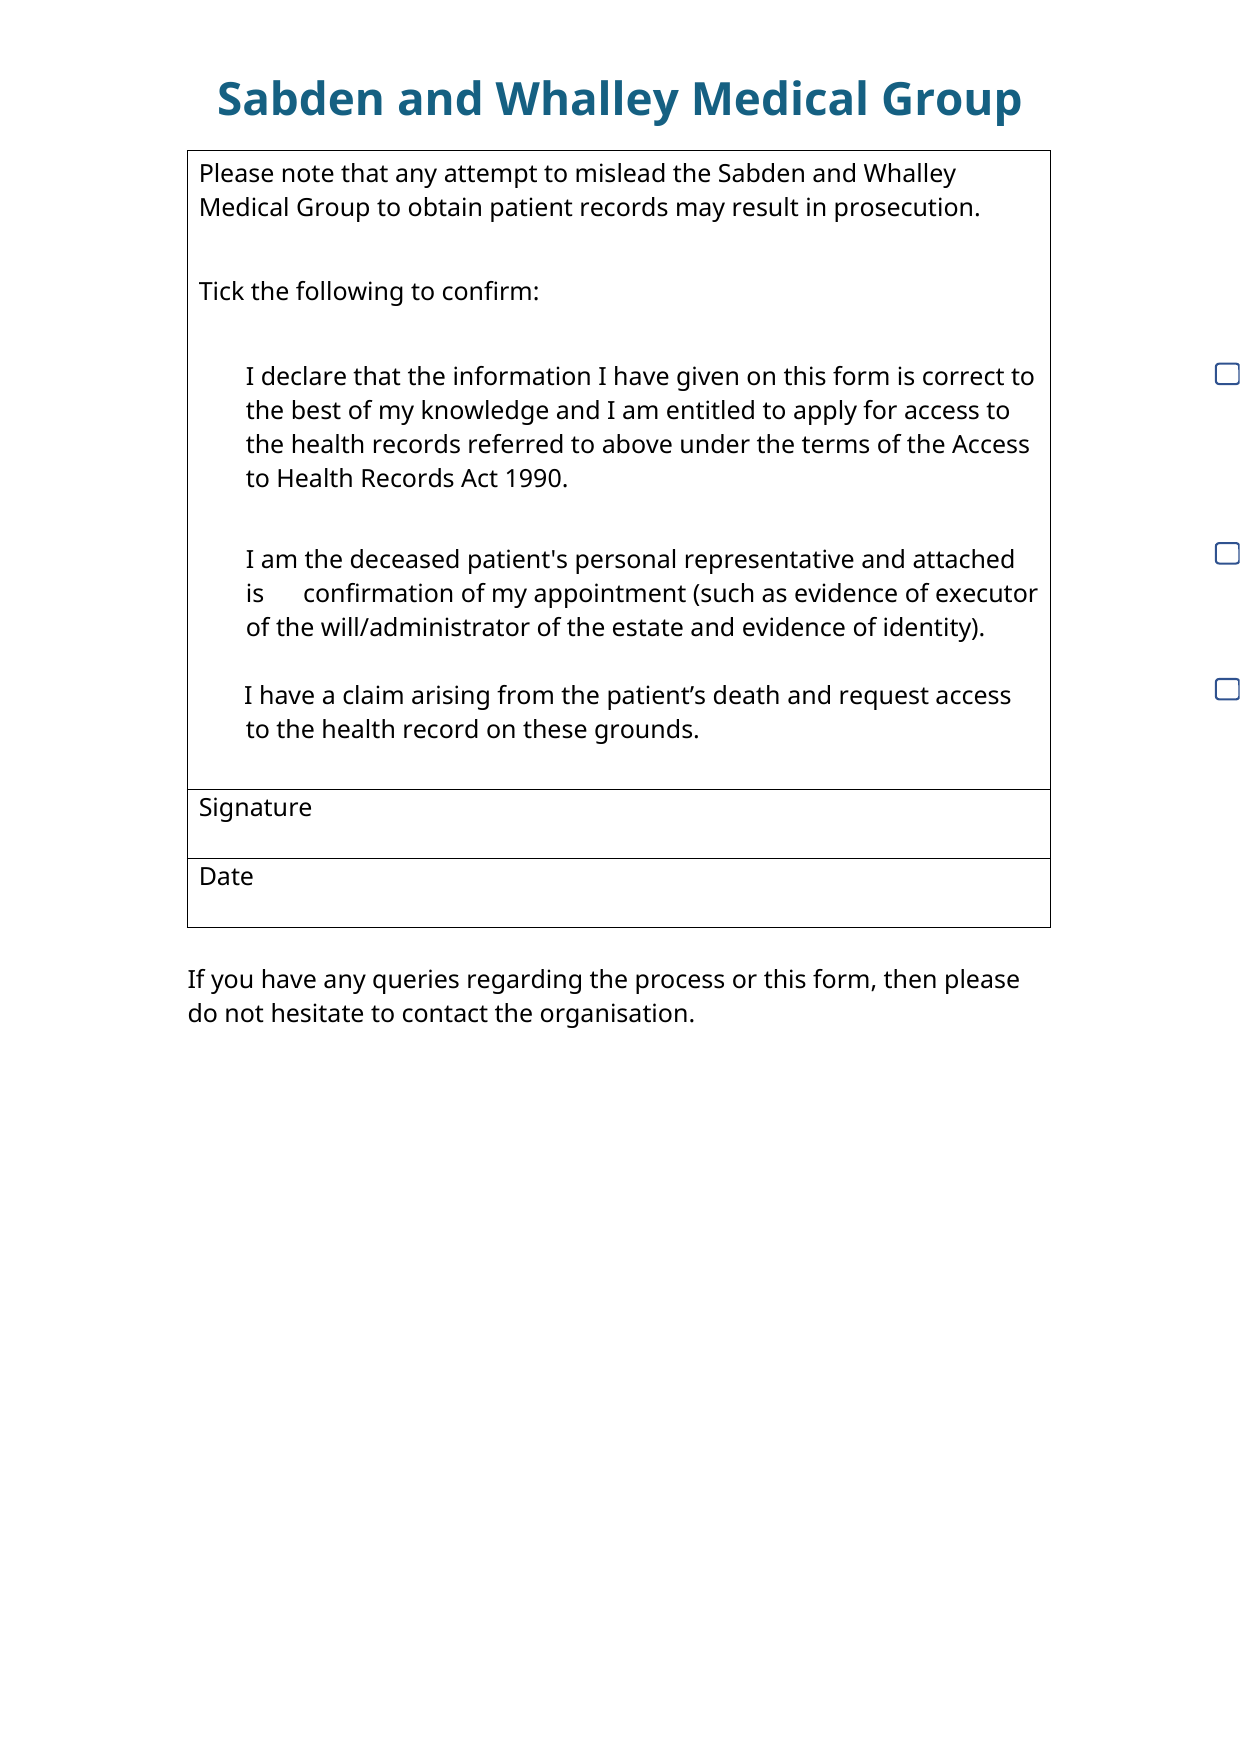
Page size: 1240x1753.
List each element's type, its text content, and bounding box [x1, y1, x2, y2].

table_cell Date [188, 859, 1050, 927]
table_cell Please note that any attempt to mislead the Sabden and Whalley Medical Group to obtain patient records may result in prosecution. Tick the following to confirm: I declare that the information I have given on this form is correct to the best of my knowledge and I am entitled to apply for access to the health records referred to above under the terms of the Access to Health Records Act 1990. I am the deceased patient's personal representative and attached is confirmation of my appointment (such as evidence of executor of the will/administrator of the estate and evidence of identity). I have a claim arising from the patient’s death and request access to the health record on these grounds. [188, 151, 1050, 788]
text If you have any queries regarding the process or this form, then please do not hesitate to contact the organisation. [187, 962, 1052, 1030]
table_cell Signature [188, 790, 1050, 858]
